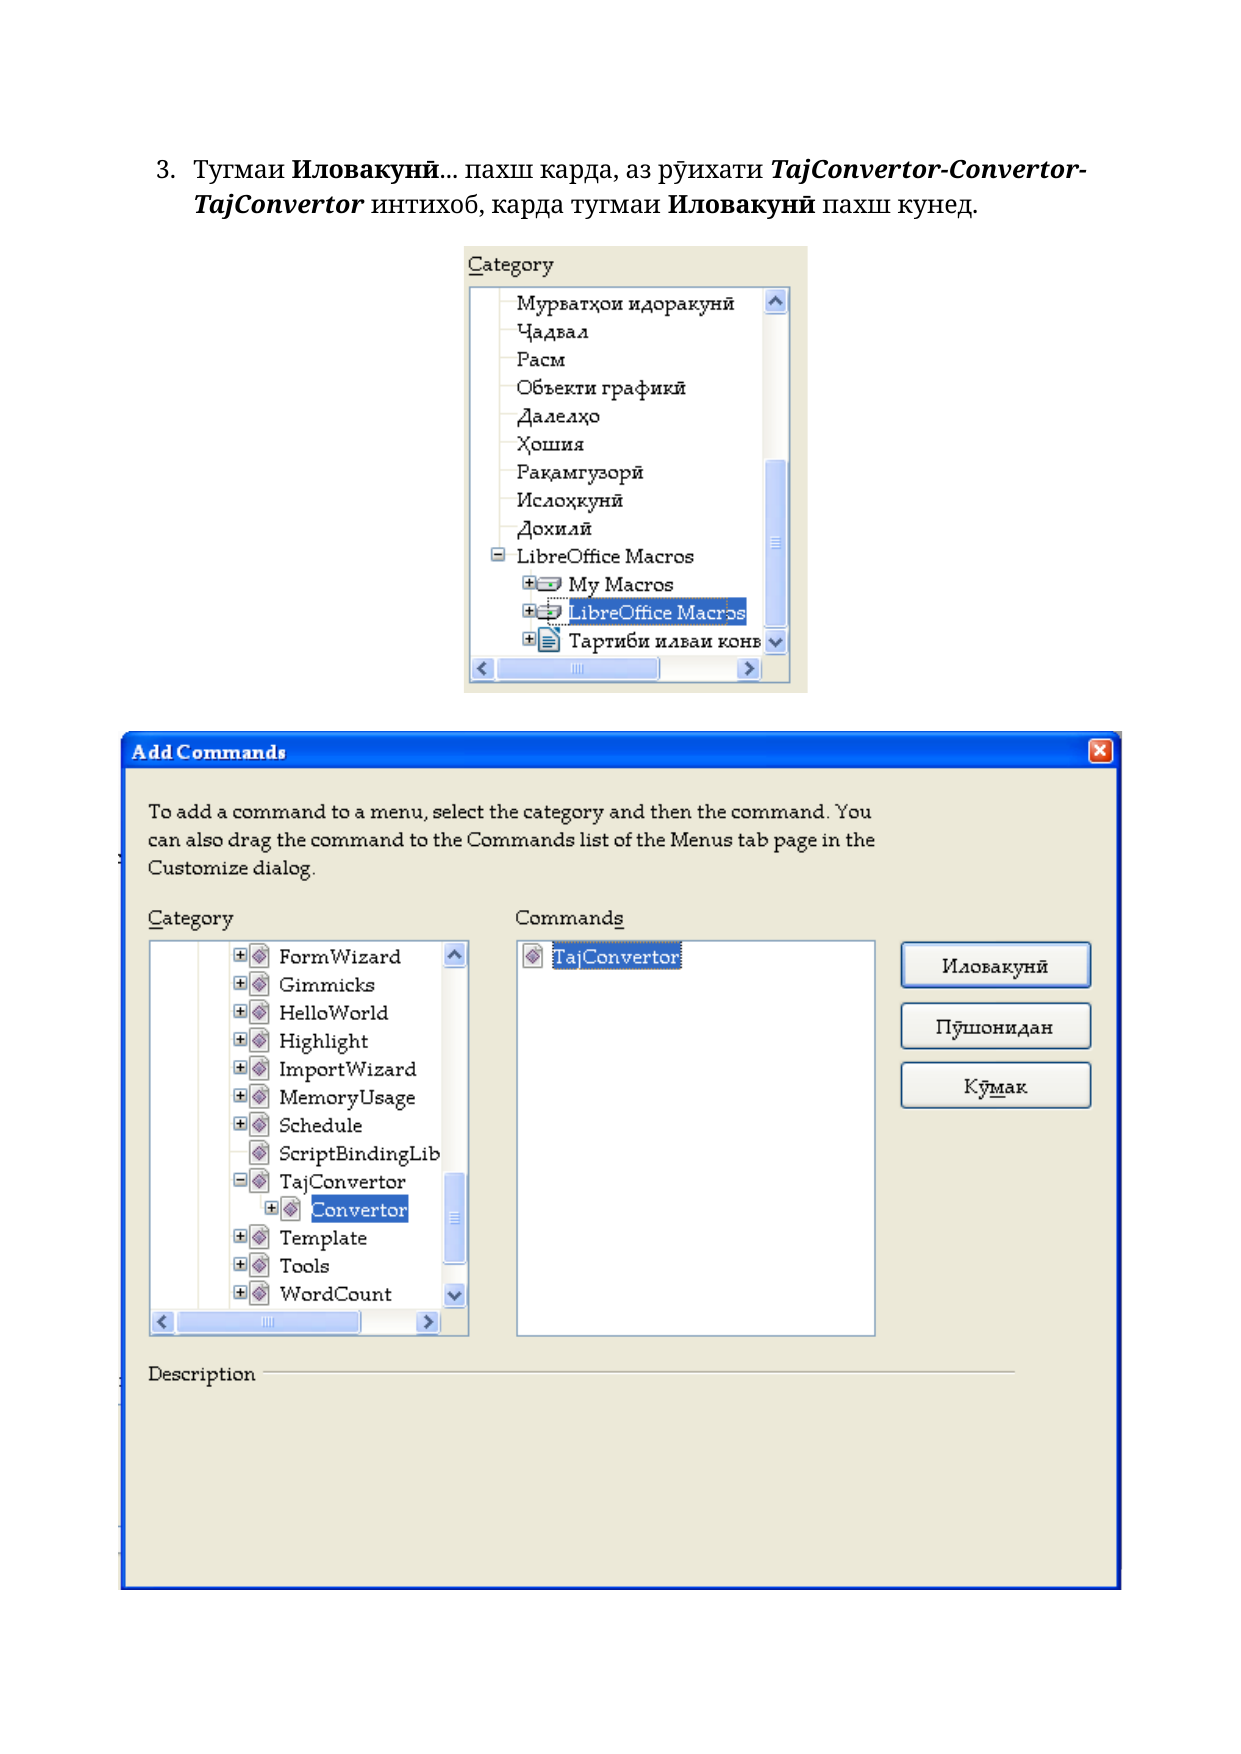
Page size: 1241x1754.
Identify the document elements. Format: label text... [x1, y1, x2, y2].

picture [118, 731, 1123, 1590]
picture [463, 246, 808, 693]
list Тугмаи Иловакунӣ... пахш карда, аз рӯихати TajConvertor-Convertor-TajConvertor интихоб, карда тугмаи Иловакунӣ пахш кунед. [156, 152, 1122, 220]
